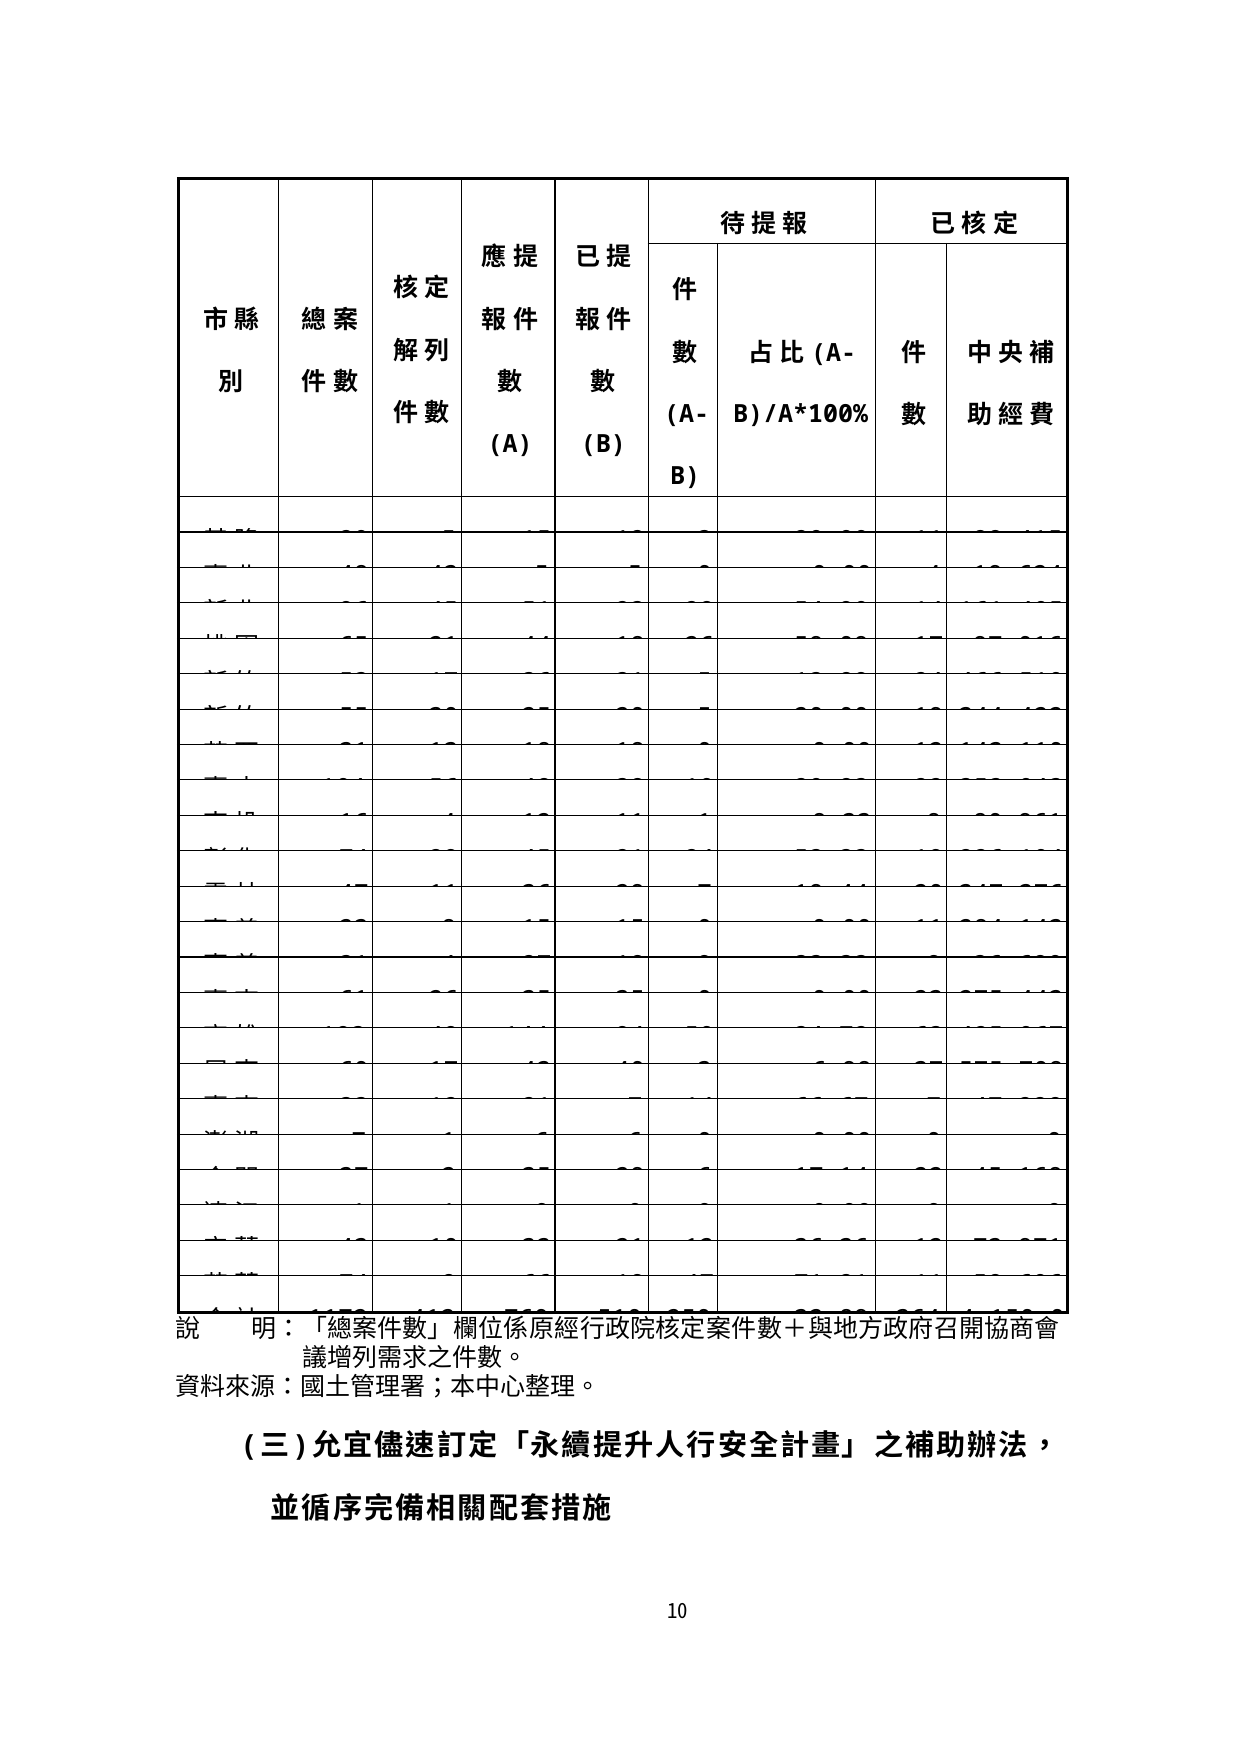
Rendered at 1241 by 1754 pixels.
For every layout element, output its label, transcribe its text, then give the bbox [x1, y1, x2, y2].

table_cell 0.00 [718, 958, 875, 992]
table_cell 0 [462, 1170, 554, 1204]
table_cell 21 [556, 1205, 648, 1240]
table_cell 9 [649, 922, 717, 956]
table_cell 16 [279, 780, 372, 815]
table_cell 21 [373, 603, 461, 638]
table_cell 466,510 [947, 639, 1066, 673]
table_cell 22 [876, 745, 946, 779]
table_cell 18 [556, 710, 648, 744]
table_cell 73,971 [947, 1205, 1066, 1240]
table_header 待提報 [649, 180, 875, 243]
table_cell 18 [462, 710, 554, 744]
table_cell 15 [462, 887, 554, 921]
table_cell 74 [279, 816, 372, 850]
table_cell 0 [649, 1170, 717, 1204]
table_cell 0.00 [718, 1099, 875, 1133]
table_cell 38 [556, 745, 648, 779]
table_cell 中央補助經費 [947, 244, 1066, 496]
table_cell 36 [462, 851, 554, 886]
table_cell 23 [876, 958, 946, 992]
table_cell 54.90 [718, 568, 875, 602]
table_cell 12 [876, 710, 946, 744]
table_cell 34.72 [718, 993, 875, 1027]
table_cell 新北市 [180, 568, 278, 602]
table_cell 226,104 [947, 816, 1066, 850]
table_cell 31 [279, 710, 372, 744]
table_cell 20 [876, 851, 946, 886]
table_cell 20.00 [718, 497, 875, 531]
table_cell 11 [556, 780, 648, 815]
table_cell 33 [462, 1205, 554, 1240]
table_cell 364 [876, 1276, 946, 1311]
table_cell 12 [876, 1205, 946, 1240]
table_cell 19.44 [718, 851, 875, 886]
table_cell 24 [876, 639, 946, 673]
table_cell 7 [279, 1099, 372, 1133]
table_cell 1 [279, 1170, 372, 1204]
table_cell 32.89 [718, 1276, 875, 1311]
table_cell 53.33 [718, 816, 875, 850]
table_cell 48 [462, 745, 554, 779]
table_cell 61 [279, 958, 372, 992]
table_cell 12 [556, 497, 648, 531]
table_cell 55 [279, 674, 372, 708]
table_cell 4 [876, 533, 946, 567]
table_cell 1 [649, 780, 717, 815]
table_cell 21 [462, 1064, 554, 1098]
table_cell 8 [373, 887, 461, 921]
table_cell 66 [462, 1241, 554, 1275]
table_cell 0 [649, 1099, 717, 1133]
table_cell 20 [556, 674, 648, 708]
table_cell 宜蘭縣 [180, 1205, 278, 1240]
table_cell 1 [373, 1170, 461, 1204]
text 說 明：「總案件數」欄位係原經行政院核定案件數＋與地方政府召開協商會議增列需求之件數。 [176, 1314, 1061, 1372]
table_cell 50 [649, 993, 717, 1027]
table_cell 12 [373, 1064, 461, 1098]
table_cell 47 [649, 1241, 717, 1275]
table_cell 43 [373, 533, 461, 567]
table_cell 17 [373, 1028, 461, 1063]
table_cell 26 [649, 603, 717, 638]
table_cell 11 [373, 851, 461, 886]
table_cell 19 [876, 674, 946, 708]
table_cell 臺中市 [180, 745, 278, 779]
table_cell 193 [279, 993, 372, 1027]
table_cell 19 [876, 816, 946, 850]
table_cell 28 [649, 568, 717, 602]
table_cell 47 [279, 851, 372, 886]
table_cell 17 [373, 639, 461, 673]
table_cell 0 [649, 710, 717, 744]
table_cell 36.36 [718, 1205, 875, 1240]
table_cell 0 [649, 533, 717, 567]
table_cell 35 [462, 958, 554, 992]
table_cell 284,143 [947, 887, 1066, 921]
table_cell 5 [649, 674, 717, 708]
table_cell 澎湖縣 [180, 1099, 278, 1133]
table_cell 144 [462, 993, 554, 1027]
table_cell 15 [462, 497, 554, 531]
table_cell 3 [649, 497, 717, 531]
table_cell 575,708 [947, 1028, 1066, 1063]
table_cell 新竹市 [180, 639, 278, 673]
table_cell 0 [649, 958, 717, 992]
table_cell 花蓮縣 [180, 1241, 278, 1275]
table_cell 19 [556, 1241, 648, 1275]
table_cell 高雄市 [180, 993, 278, 1027]
table_cell 33 [279, 1064, 372, 1098]
table_cell 嘉義市 [180, 922, 278, 956]
table_cell 6 [462, 1099, 554, 1133]
table_cell 件數 (A-B) [649, 244, 717, 496]
table_cell 新竹縣 [180, 674, 278, 708]
table_header 總案 件數 [279, 180, 372, 496]
table_header 市縣別 [180, 180, 278, 496]
table_cell 56 [373, 745, 461, 779]
table_cell 44 [462, 603, 554, 638]
table_cell 29 [373, 816, 461, 850]
table_cell 29 [556, 1135, 648, 1169]
table_cell 0 [876, 1170, 946, 1204]
table_cell 7 [556, 1064, 648, 1098]
table_cell 4 [373, 780, 461, 815]
table_cell 6 [649, 1135, 717, 1169]
table_cell 占比(A-B)/A*100% [718, 244, 875, 496]
table_cell 3 [649, 1028, 717, 1063]
table_cell 510 [556, 1276, 648, 1311]
table_cell 11 [876, 1241, 946, 1275]
table_cell 12 [462, 780, 554, 815]
table_cell 18 [556, 603, 648, 638]
table_cell 161,405 [947, 568, 1066, 602]
table_cell 0 [947, 1099, 1066, 1133]
table_cell 26 [373, 958, 461, 992]
table_cell 5 [556, 533, 648, 567]
table_cell 53 [279, 639, 372, 673]
table_cell 59.09 [718, 603, 875, 638]
table_cell 275,443 [947, 958, 1066, 992]
table_cell 13 [373, 710, 461, 744]
table_cell 8 [373, 1241, 461, 1275]
table_cell 彰化縣 [180, 816, 278, 850]
table_cell 24 [649, 816, 717, 850]
table_cell 17.14 [718, 1135, 875, 1169]
table_cell 5 [462, 533, 554, 567]
table_header 應提報件數 (A) [462, 180, 554, 496]
table_cell 屏東縣 [180, 1028, 278, 1063]
table_cell 17 [876, 603, 946, 638]
table_cell 63 [876, 993, 946, 1027]
table_cell 27 [462, 922, 554, 956]
table_cell 5 [373, 497, 461, 531]
table_cell 7 [876, 1064, 946, 1098]
table_cell 14 [649, 1064, 717, 1098]
text (三)允宜儘速訂定「永續提升人行安全計畫」之補助辦法，並循序完備相關配套措施 [234, 1401, 1061, 1526]
table_cell 20.83 [718, 745, 875, 779]
table_cell 143,110 [947, 710, 1066, 744]
table_cell 5 [649, 639, 717, 673]
table_cell 桃園市 [180, 603, 278, 638]
table_cell 連江縣 [180, 1170, 278, 1204]
table_cell 臺北市 [180, 533, 278, 567]
table_cell 30 [373, 674, 461, 708]
table_cell 4,150,000 [947, 1276, 1066, 1311]
table_cell 苗栗縣 [180, 710, 278, 744]
table_cell 344,422 [947, 674, 1066, 708]
table_cell 2 [373, 1135, 461, 1169]
table_cell 71.21 [718, 1241, 875, 1275]
table_cell 353,043 [947, 745, 1066, 779]
table_cell 13.89 [718, 639, 875, 673]
table_cell 49 [373, 993, 461, 1027]
table_cell 104 [279, 745, 372, 779]
table_cell 43 [462, 1028, 554, 1063]
table_cell 40 [556, 1028, 648, 1063]
table_cell 88,415 [947, 497, 1066, 531]
table_cell 南投縣 [180, 780, 278, 815]
table_cell 4 [373, 922, 461, 956]
table_cell 0 [876, 1099, 946, 1133]
table_cell 14 [876, 568, 946, 602]
table_cell 48 [279, 533, 372, 567]
table_cell 臺東縣 [180, 1064, 278, 1098]
table_cell 6 [556, 1099, 648, 1133]
table_header 核定解列件數 [373, 180, 461, 496]
table_cell 0 [649, 887, 717, 921]
table_cell 合計 [180, 1276, 278, 1311]
table_cell 10 [373, 1205, 461, 1240]
table_cell 12 [649, 1205, 717, 1240]
table_cell 8.33 [718, 780, 875, 815]
table_cell 0 [947, 1170, 1066, 1204]
table_cell 0.00 [718, 710, 875, 744]
table_cell 35 [556, 958, 648, 992]
table_cell 23 [556, 568, 648, 602]
table_cell 97,016 [947, 603, 1066, 638]
table_cell 8 [876, 922, 946, 956]
table_cell 0.00 [718, 887, 875, 921]
table_cell 0 [556, 1170, 648, 1204]
table_header 已核定 [876, 180, 1066, 243]
table_cell 1172 [279, 1276, 372, 1311]
table_cell 43 [279, 1205, 372, 1240]
table_cell 94 [556, 993, 648, 1027]
table_cell 件數 [876, 244, 946, 496]
table_cell 33.33 [718, 922, 875, 956]
table_cell 金門縣 [180, 1135, 278, 1169]
table_cell 36 [462, 639, 554, 673]
table_cell 66.67 [718, 1064, 875, 1098]
table_cell 嘉義縣 [180, 887, 278, 921]
table_cell 96 [279, 568, 372, 602]
table_cell 29 [556, 851, 648, 886]
table_cell 20 [279, 497, 372, 531]
table_header 已提報件數 (B) [556, 180, 648, 496]
table_cell 23 [279, 887, 372, 921]
table_cell 8 [876, 780, 946, 815]
table_cell 250 [649, 1276, 717, 1311]
table_cell 37 [279, 1135, 372, 1169]
table_cell 15 [556, 887, 648, 921]
table_cell 11 [876, 497, 946, 531]
table_cell 21 [556, 816, 648, 850]
table_cell 臺南市 [180, 958, 278, 992]
table_cell 80,961 [947, 780, 1066, 815]
table_cell 0.00 [718, 1170, 875, 1204]
table_cell 22 [876, 1135, 946, 1169]
table_cell 412 [373, 1276, 461, 1311]
table_cell 基隆市 [180, 497, 278, 531]
table_cell 35 [462, 1135, 554, 1169]
table_cell 45,168 [947, 1135, 1066, 1169]
table_cell 10 [649, 745, 717, 779]
table_cell 47,228 [947, 1064, 1066, 1098]
text 資料來源：國土管理署；本中心整理。 [176, 1372, 1061, 1401]
table_cell 65 [279, 603, 372, 638]
table_cell 6.98 [718, 1028, 875, 1063]
table_cell 19,624 [947, 533, 1066, 567]
table_cell 0.00 [718, 533, 875, 567]
table_cell 25 [462, 674, 554, 708]
table_cell 31 [556, 639, 648, 673]
table_cell 45 [373, 568, 461, 602]
table_cell 45 [462, 816, 554, 850]
table_cell 60 [279, 1028, 372, 1063]
table_cell 37 [876, 1028, 946, 1063]
table_cell 20.00 [718, 674, 875, 708]
table_cell 36,680 [947, 922, 1066, 956]
table_cell 31 [279, 922, 372, 956]
table_cell 11 [876, 887, 946, 921]
table_cell 18 [556, 922, 648, 956]
table_cell 760 [462, 1276, 554, 1311]
table_cell 58,606 [947, 1241, 1066, 1275]
table_cell 1 [373, 1099, 461, 1133]
table_cell 7 [649, 851, 717, 886]
table_cell 425,067 [947, 993, 1066, 1027]
table_cell 51 [462, 568, 554, 602]
table_cell 74 [279, 1241, 372, 1275]
table_cell 雲林縣 [180, 851, 278, 886]
table_cell 347,376 [947, 851, 1066, 886]
